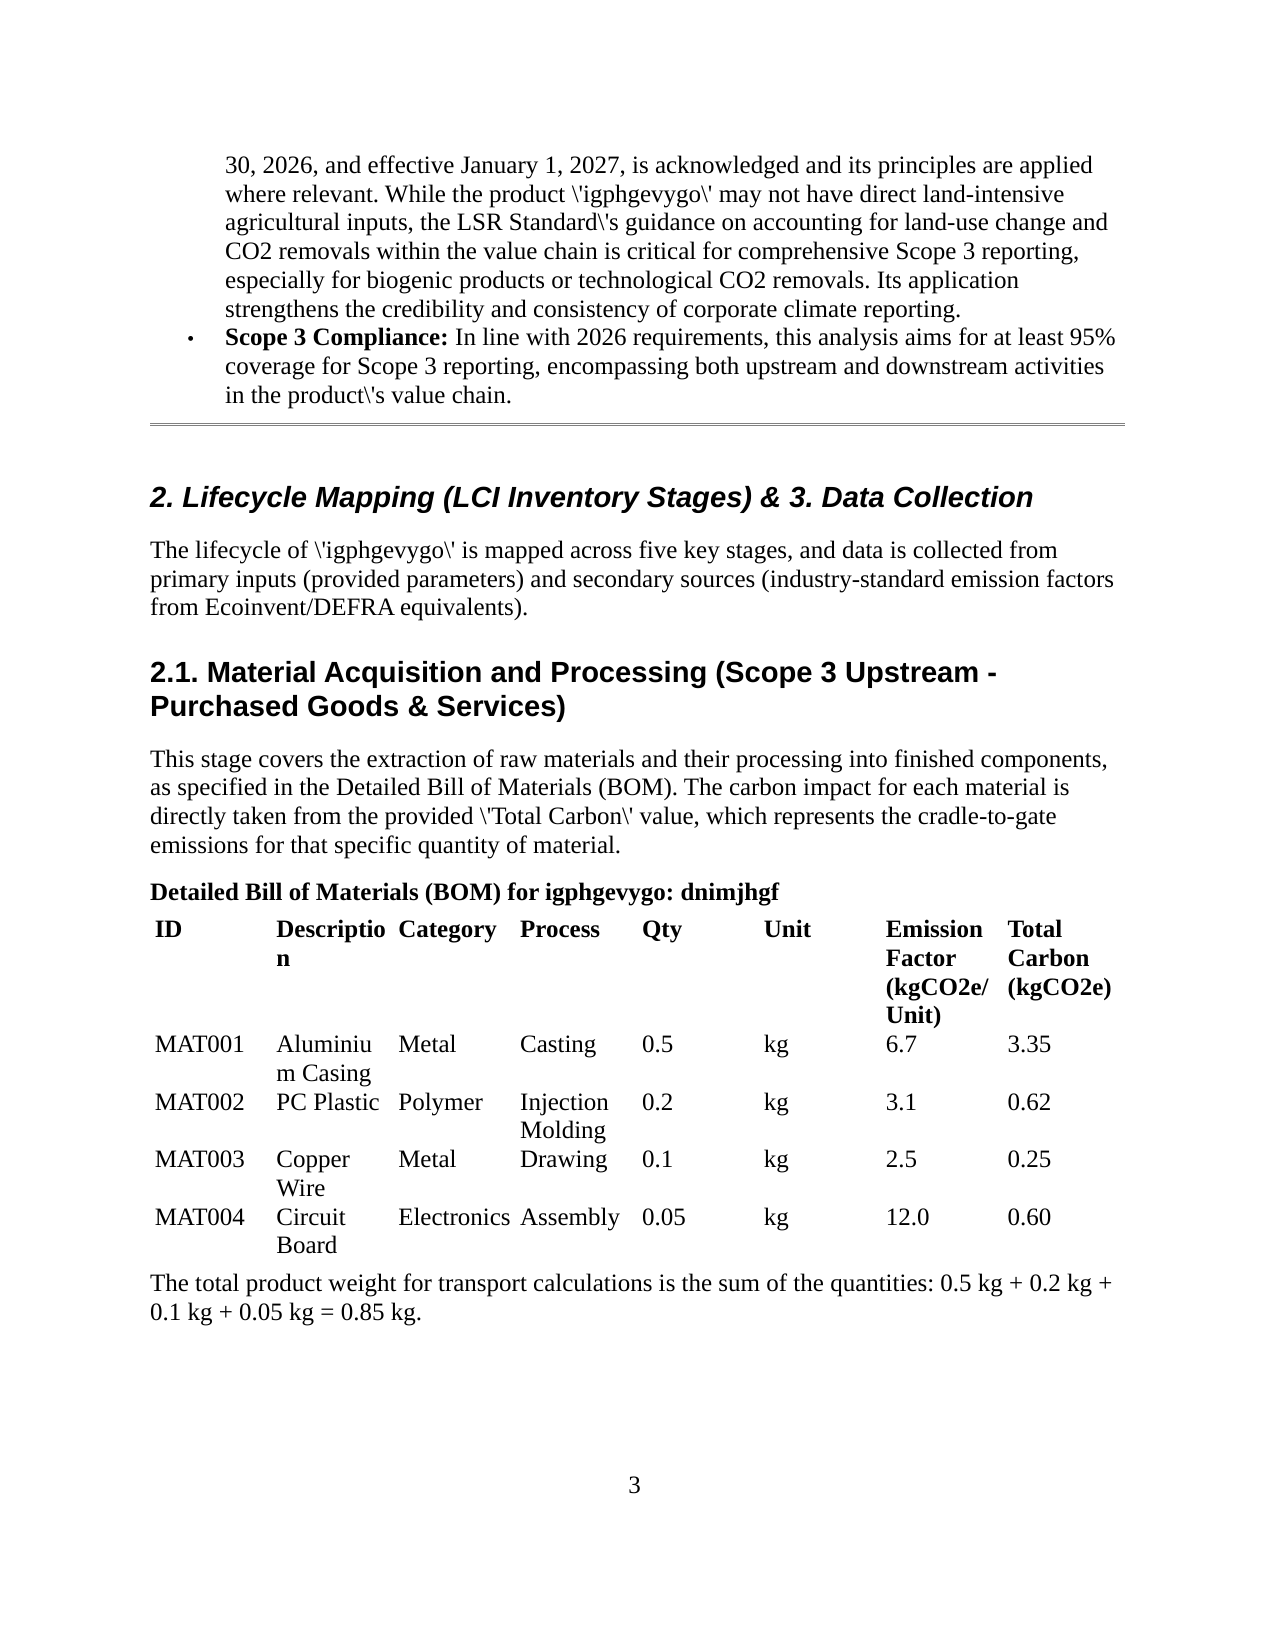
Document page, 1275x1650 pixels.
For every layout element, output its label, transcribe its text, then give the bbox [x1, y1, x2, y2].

table_header Unit [759, 914, 881, 1029]
table_cell Assembly [516, 1202, 637, 1259]
text Detailed Bill of Materials (BOM) for igphgevygo: dnimjhgf [150, 877, 1125, 905]
table_cell 2.5 [881, 1144, 1003, 1202]
table_header Emission Factor (kgCO2e/Unit) [881, 914, 1003, 1029]
table_cell Polymer [394, 1087, 516, 1144]
table_cell MAT002 [150, 1087, 272, 1144]
table_cell kg [759, 1144, 881, 1202]
text This stage covers the extraction of raw materials and their processing into finished components, as specified in the Detailed Bill of Materials (BOM). The carbon impact for each material is directly taken from the provided \'Total Carbon\' value, which represents the cradle-to-gate emissions for that specific quantity of material. [150, 744, 1125, 859]
table_cell 0.1 [638, 1144, 759, 1202]
table_cell Injection Molding [516, 1087, 637, 1144]
table_cell 3.35 [1003, 1029, 1125, 1087]
table_cell Aluminium Casing [272, 1029, 394, 1087]
table_cell 0.05 [638, 1202, 759, 1259]
subtitle 2. Lifecycle Mapping (LCI Inventory Stages) & 3. Data Collection [150, 480, 1125, 513]
table_cell MAT003 [150, 1144, 272, 1202]
table_cell 12.0 [881, 1202, 1003, 1259]
table_header Category [394, 914, 516, 1029]
list Scope 3 Compliance: In line with 2026 requirements, this analysis aims for at least 95% coverage for Scope 3 reporting, encompassing both upstream and downstream activities in the product\'s value chain. [187, 322, 1125, 409]
table_header Process [516, 914, 637, 1029]
text The total product weight for transport calculations is the sum of the quantities: 0.5 kg + 0.2 kg + 0.1 kg + 0.05 kg = 0.85 kg. [150, 1268, 1125, 1326]
table_cell PC Plastic [272, 1087, 394, 1144]
table_cell Copper Wire [272, 1144, 394, 1202]
text The lifecycle of \'igphgevygo\' is mapped across five key stages, and data is collected from primary inputs (provided parameters) and secondary sources (industry-standard emission factors from Ecoinvent/DEFRA equivalents). [150, 535, 1125, 621]
list 30, 2026, and effective January 1, 2027, is acknowledged and its principles are applied where relevant. While the product \'igphgevygo\' may not have direct land-intensive agricultural inputs, the LSR Standard\'s guidance on accounting for land-use change and CO2 removals within the value chain is critical for comprehensive Scope 3 reporting, especially for biogenic products or technological CO2 removals. Its application strengthens the credibility and consistency of corporate climate reporting. [187, 150, 1125, 322]
table_cell MAT004 [150, 1202, 272, 1259]
table_cell Metal [394, 1029, 516, 1087]
table_header ID [150, 914, 272, 1029]
table_cell kg [759, 1087, 881, 1144]
table_header Qty [638, 914, 759, 1029]
table_cell 0.60 [1003, 1202, 1125, 1259]
table_cell 3.1 [881, 1087, 1003, 1144]
table_cell MAT001 [150, 1029, 272, 1087]
table_cell kg [759, 1202, 881, 1259]
table_cell kg [759, 1029, 881, 1087]
table_cell Electronics [394, 1202, 516, 1259]
table_cell Casting [516, 1029, 637, 1087]
table_header Description [272, 914, 394, 1029]
table_cell Circuit Board [272, 1202, 394, 1259]
table_cell 6.7 [881, 1029, 1003, 1087]
table_cell Drawing [516, 1144, 637, 1202]
table_cell 0.62 [1003, 1087, 1125, 1144]
table_cell Metal [394, 1144, 516, 1202]
table_cell 0.2 [638, 1087, 759, 1144]
table_cell 0.5 [638, 1029, 759, 1087]
table_header Total Carbon (kgCO2e) [1003, 914, 1125, 1029]
table_cell 0.25 [1003, 1144, 1125, 1202]
subtitle 2.1. Material Acquisition and Processing (Scope 3 Upstream - Purchased Goods & Services) [150, 655, 1125, 722]
